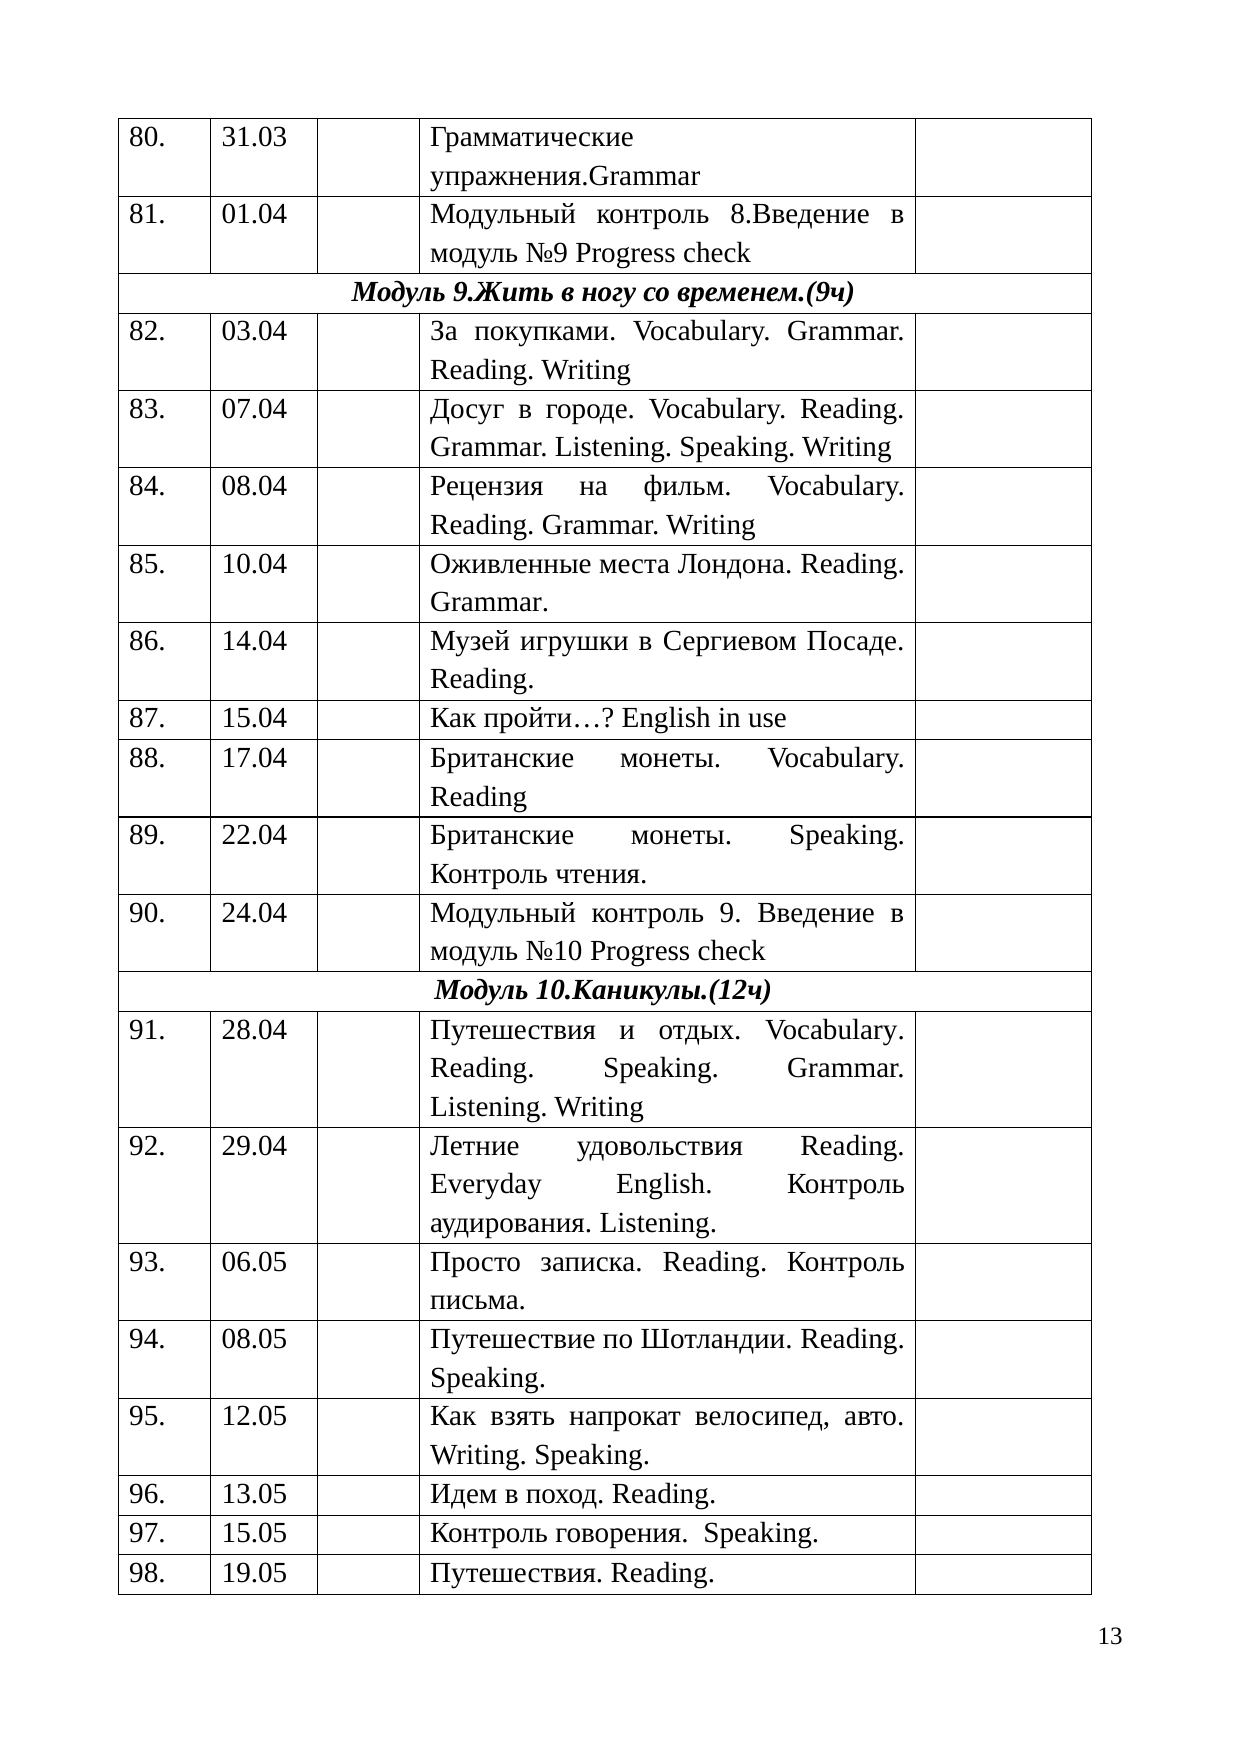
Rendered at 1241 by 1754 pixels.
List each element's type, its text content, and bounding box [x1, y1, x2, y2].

table_cell Рецензия на фильм. Vocabulary. Reading. Grammar. Writing [420, 468, 915, 545]
table_cell [318, 314, 419, 390]
table_cell [916, 1244, 1091, 1320]
table_cell Британские монеты. Vocabulary. Reading [420, 740, 915, 816]
table_cell 80. [119, 119, 210, 196]
table_cell [318, 546, 419, 622]
table_cell [916, 197, 1091, 273]
table_cell Контроль говорения. Speaking. [420, 1516, 915, 1554]
table_cell Грамматические упражнения.Grammar [420, 119, 915, 196]
table_cell [318, 1555, 419, 1594]
table_cell 90. [119, 895, 210, 971]
table_cell 06.05 [211, 1244, 317, 1320]
table_cell [916, 1516, 1091, 1554]
table_cell 84. [119, 468, 210, 545]
table_cell 19.05 [211, 1555, 317, 1594]
table_cell 85. [119, 546, 210, 622]
table_cell 87. [119, 701, 210, 739]
table_cell [318, 818, 419, 894]
table_cell Модульный контроль 8.Введение в модуль №9 Progress check [420, 197, 915, 273]
table_cell Путешествия. Reading. [420, 1555, 915, 1594]
table_cell Летние удовольствия Reading. Everyday English. Контроль аудирования. Listening. [420, 1128, 915, 1243]
table_cell 82. [119, 314, 210, 390]
table_cell [318, 391, 419, 467]
table_cell Путешествие по Шотландии. Reading. Speaking. [420, 1321, 915, 1397]
table_cell [318, 701, 419, 739]
table_cell Как пройти…? English in use [420, 701, 915, 739]
table_cell [318, 1476, 419, 1514]
table_cell [916, 1555, 1091, 1594]
table_cell 17.04 [211, 740, 317, 816]
table_cell [318, 623, 419, 699]
table_cell [916, 818, 1091, 894]
table_cell Британские монеты. Speaking. Контроль чтения. [420, 818, 915, 894]
table_cell 88. [119, 740, 210, 816]
table_cell Путешествия и отдых. Vocabulary. Reading. Speaking. Grammar. Listening. Writing [420, 1012, 915, 1127]
table_cell 83. [119, 391, 210, 467]
table_cell 08.04 [211, 468, 317, 545]
table_cell 89. [119, 818, 210, 894]
table_cell Просто записка. Reading. Контроль письма. [420, 1244, 915, 1320]
table_cell 03.04 [211, 314, 317, 390]
table_cell [318, 1516, 419, 1554]
table_cell [318, 895, 419, 971]
table_cell [318, 197, 419, 273]
table_cell За покупками. Vocabulary. Grammar. Reading. Writing [420, 314, 915, 390]
table_cell [916, 314, 1091, 390]
table_cell [916, 1476, 1091, 1514]
table_cell Как взять напрокат велосипед, авто. Writing. Speaking. [420, 1399, 915, 1475]
table_cell 81. [119, 197, 210, 273]
table_cell [318, 1244, 419, 1320]
table_cell 96. [119, 1476, 210, 1514]
table_cell Идем в поход. Reading. [420, 1476, 915, 1514]
table_cell [916, 468, 1091, 545]
table_cell 86. [119, 623, 210, 699]
table_cell 14.04 [211, 623, 317, 699]
table_cell 91. [119, 1012, 210, 1127]
table_cell 08.05 [211, 1321, 317, 1397]
table_cell 29.04 [211, 1128, 317, 1243]
table_cell [916, 1321, 1091, 1397]
table_cell [318, 1399, 419, 1475]
table_cell [916, 895, 1091, 971]
table_cell [318, 119, 419, 196]
table_cell [318, 468, 419, 545]
table_cell 97. [119, 1516, 210, 1554]
table_cell [916, 623, 1091, 699]
table_cell 13.05 [211, 1476, 317, 1514]
table_cell 15.04 [211, 701, 317, 739]
table_cell [916, 119, 1091, 196]
table_cell 22.04 [211, 818, 317, 894]
table_cell 07.04 [211, 391, 317, 467]
table_cell [916, 391, 1091, 467]
table_cell [318, 1012, 419, 1127]
table_cell 01.04 [211, 197, 317, 273]
table_cell 10.04 [211, 546, 317, 622]
table_cell [318, 740, 419, 816]
table_cell [318, 1128, 419, 1243]
table_cell [916, 1012, 1091, 1127]
table_cell 12.05 [211, 1399, 317, 1475]
table_cell [916, 701, 1091, 739]
table_cell 15.05 [211, 1516, 317, 1554]
table_cell 92. [119, 1128, 210, 1243]
table_cell 24.04 [211, 895, 317, 971]
table_cell 95. [119, 1399, 210, 1475]
table_cell 93. [119, 1244, 210, 1320]
table_cell 28.04 [211, 1012, 317, 1127]
table_cell [916, 740, 1091, 816]
table_cell 98. [119, 1555, 210, 1594]
table_cell [916, 1399, 1091, 1475]
table_cell 31.03 [211, 119, 317, 196]
table_cell [916, 546, 1091, 622]
table_cell Модуль 10.Каникулы.(12ч) [119, 972, 1091, 1011]
table_cell 94. [119, 1321, 210, 1397]
table_cell [916, 1128, 1091, 1243]
table_cell Оживленные места Лондона. Reading. Grammar. [420, 546, 915, 622]
table_cell [318, 1321, 419, 1397]
table_cell Досуг в городе. Vocabulary. Reading. Grammar. Listening. Speaking. Writing [420, 391, 915, 467]
table_cell Модуль 9.Жить в ногу со временем.(9ч) [119, 274, 1091, 312]
table_cell Модульный контроль 9. Введение в модуль №10 Progress check [420, 895, 915, 971]
table_cell Музей игрушки в Сергиевом Посаде. Reading. [420, 623, 915, 699]
